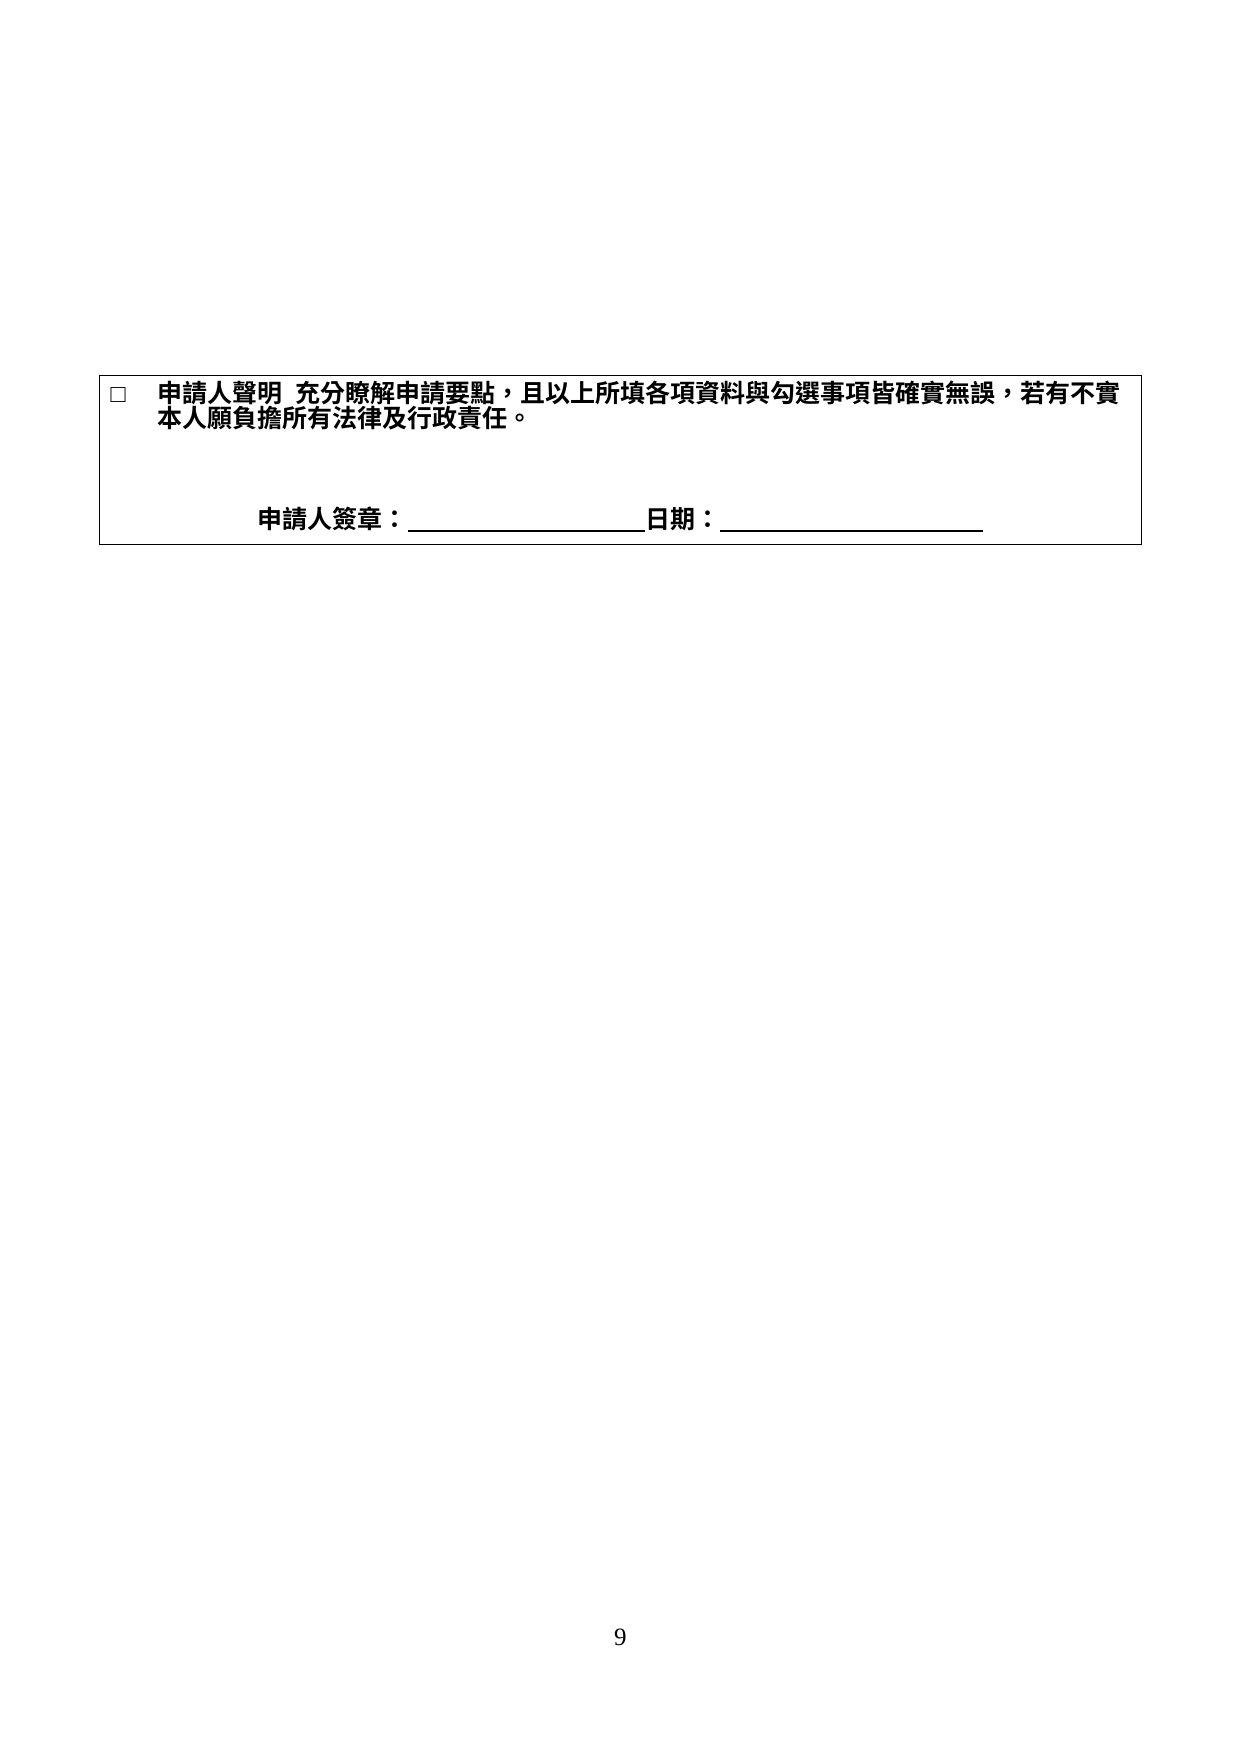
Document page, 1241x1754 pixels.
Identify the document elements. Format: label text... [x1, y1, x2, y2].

table_header 申請人聲明 充分瞭解申請要點，且以上所填各項資料與勾選事項皆確實無誤，若有不實本人願負擔所有法律及行政責任。 申請人簽章： 日期： [100, 376, 1141, 543]
